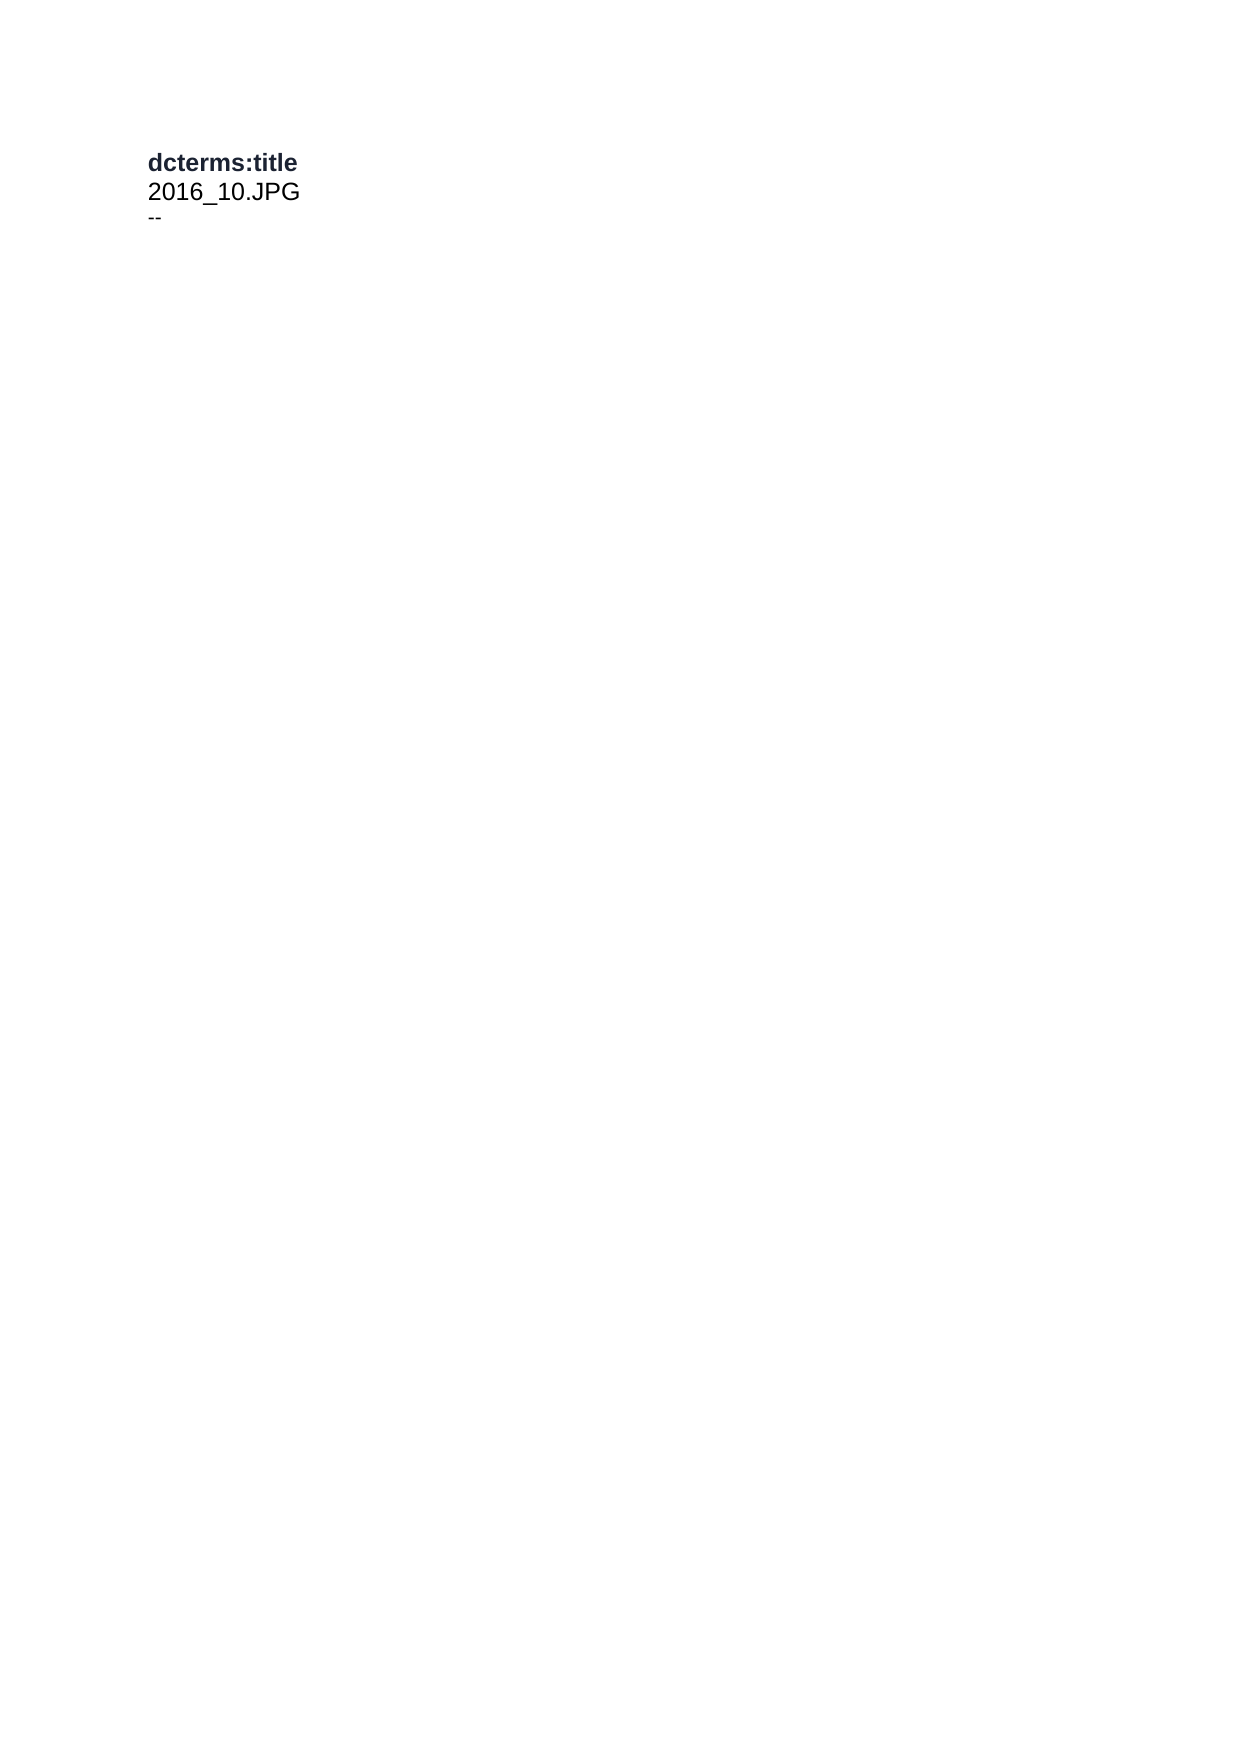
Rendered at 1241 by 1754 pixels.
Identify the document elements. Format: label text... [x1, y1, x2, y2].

text 2016_10.JPG [148, 176, 1092, 205]
text -- [148, 205, 1092, 229]
text dcterms:title [148, 148, 1092, 176]
